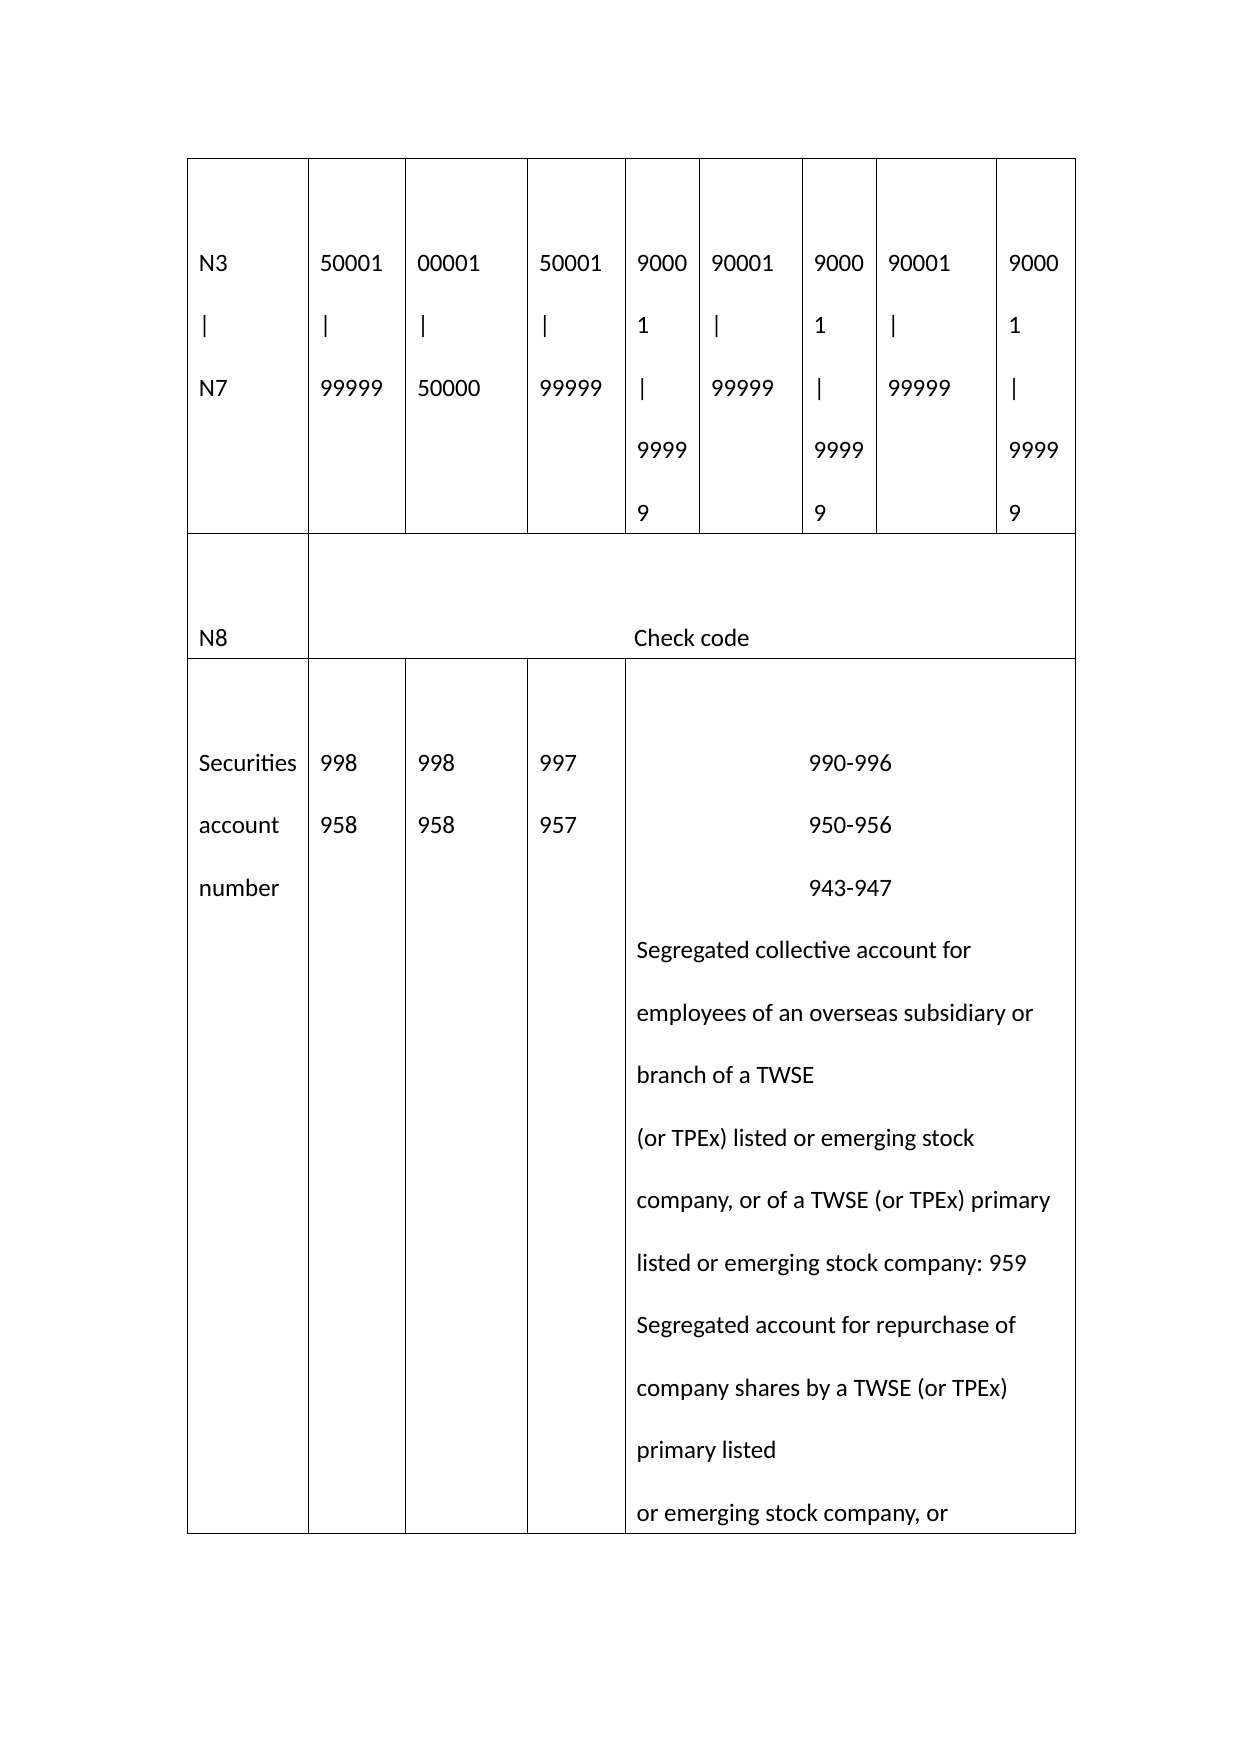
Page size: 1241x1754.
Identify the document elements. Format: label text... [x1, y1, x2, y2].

table_cell N8 [188, 534, 308, 658]
table_cell 998 958 [406, 659, 527, 1533]
table_cell 50001 | 99999 [528, 159, 625, 533]
table_cell 990-996 950-956 943-947 Segregated collective account for employees of an overseas subsidiary or branch of a TWSE (or TPEx) listed or emerging stock company, or of a TWSE (or TPEx) primary listed or emerging stock company: 959 Segregated account for repurchase of company shares by a TWSE (or TPEx) primary listed or emerging stock company, or [626, 659, 1075, 1533]
table_cell 90001 | 99999 [700, 159, 802, 533]
table_cell 50001 | 99999 [309, 159, 405, 533]
table_cell 998 958 [309, 659, 405, 1533]
table_cell 90001 | 99999 [626, 159, 699, 533]
table_cell N3 | N7 [188, 159, 308, 533]
table_cell 90001 | 99999 [997, 159, 1075, 533]
table_cell 00001 | 50000 [406, 159, 527, 533]
table_cell 90001 | 99999 [877, 159, 996, 533]
table_cell Securities account number [188, 659, 308, 1533]
table_cell 997 957 [528, 659, 625, 1533]
table_cell 90001 | 99999 [803, 159, 876, 533]
table_cell Check code [309, 534, 1075, 658]
